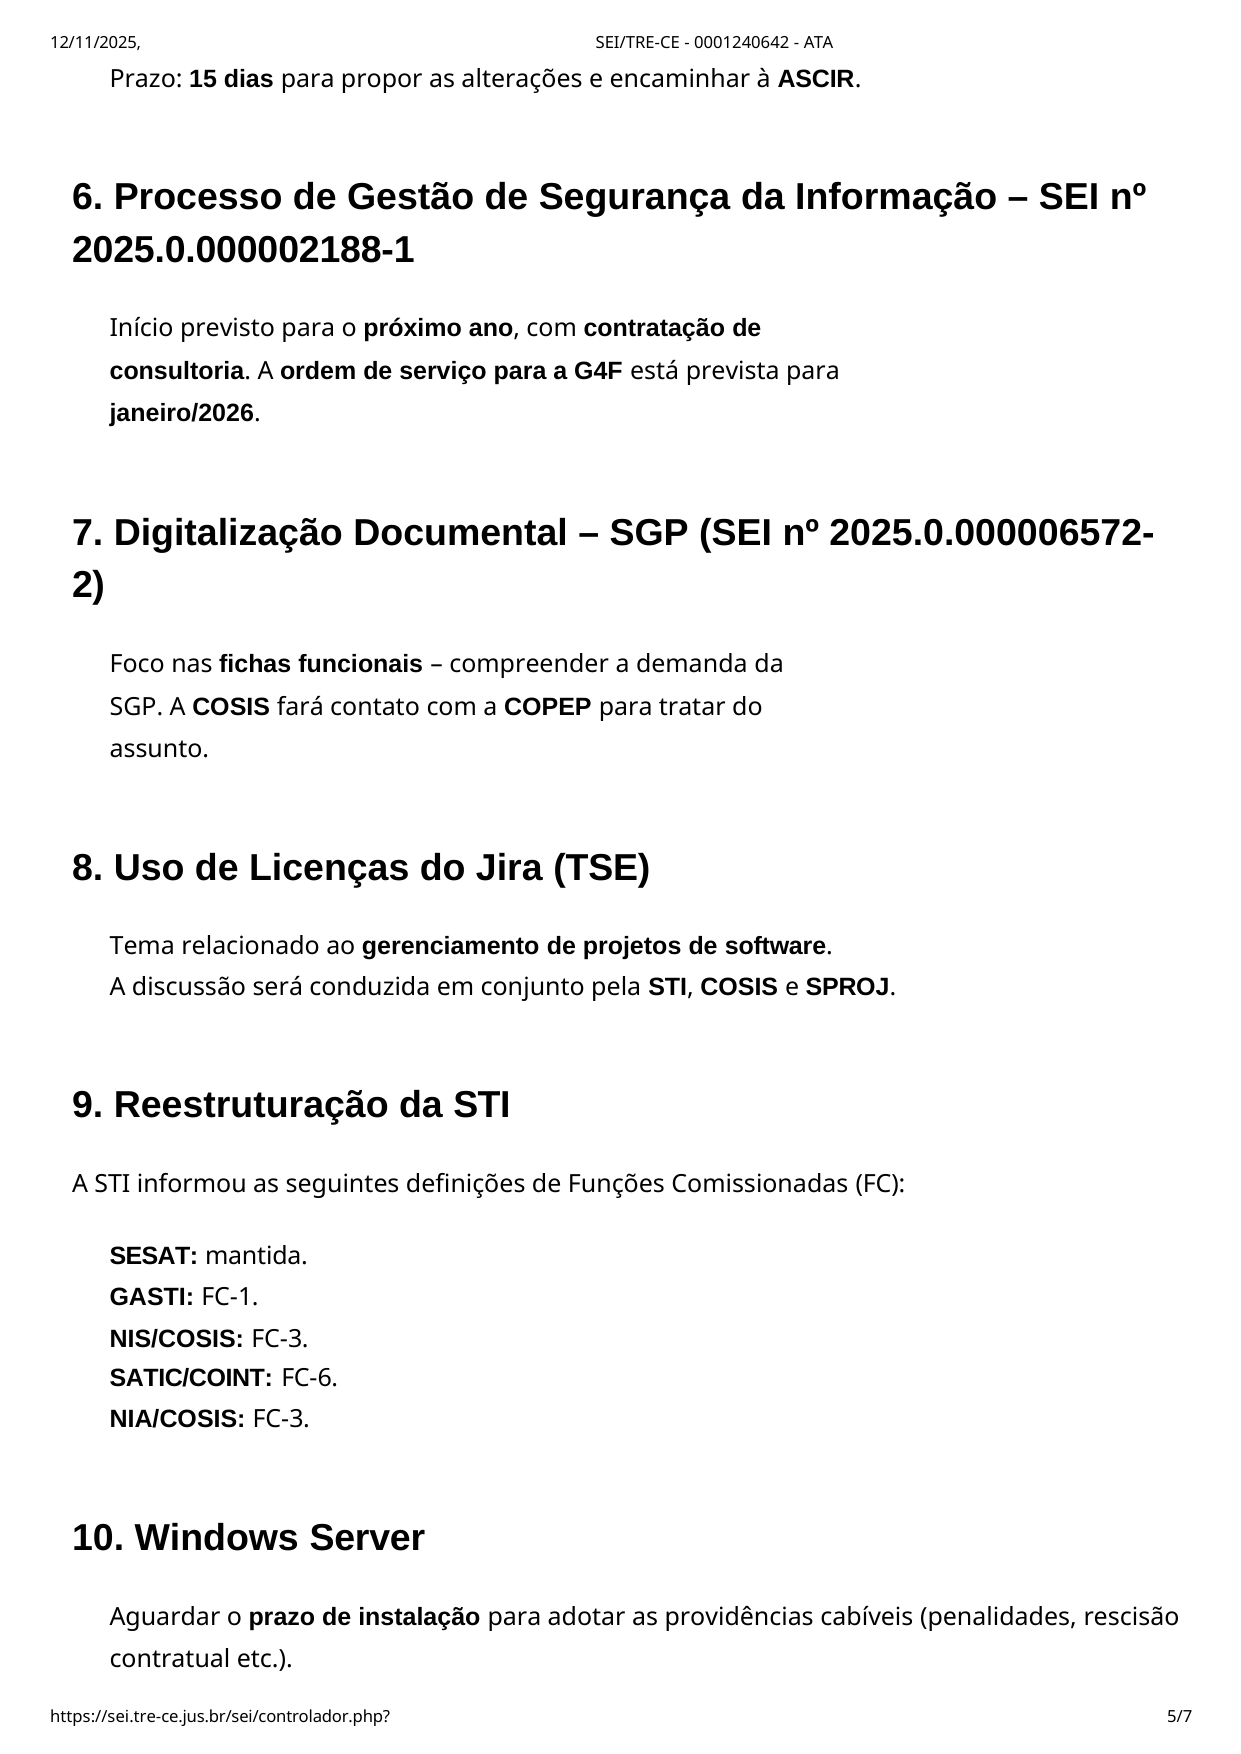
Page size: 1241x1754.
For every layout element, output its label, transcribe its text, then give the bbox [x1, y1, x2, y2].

text GASTI: FC-1. [109, 1279, 1181, 1313]
text Tema relacionado ao gerenciamento de projetos de software. [109, 928, 1181, 962]
subtitle Reestruturação da STI [72, 1082, 1181, 1126]
subtitle Uso de Licenças do Jira (TSE) [72, 846, 1181, 889]
subtitle Digitalização Documental – SGP (SEI nº 2025.0.000006572- 2) [72, 510, 1155, 606]
text Prazo: 15 dias para propor as alterações e encaminhar à ASCIR. [109, 61, 1181, 95]
subtitle Processo de Gestão de Segurança da Informação – SEI nº 2025.0.000002188-1 [72, 174, 1147, 270]
text SESAT: mantida. [109, 1238, 1181, 1272]
text Início previsto para o próximo ano, com contratação de consultoria. A ordem de serviço para a G4F está prevista para janeiro/2026. [109, 310, 904, 429]
text Foco nas fichas funcionais – compreender a demanda da SGP. A COSIS fará contato com a COPEP para tratar do assunto. [109, 646, 839, 765]
text A discussão será conduzida em conjunto pela STI, COSIS e SPROJ. [109, 969, 1181, 1003]
subtitle Windows Server [72, 1515, 1181, 1558]
text NIS/COSIS: FC-3. [109, 1320, 1181, 1354]
text NIA/COSIS: FC-3. [109, 1401, 1181, 1435]
text Aguardar o prazo de instalação para adotar as providências cabíveis (penalidades, rescisão contratual etc.). [109, 1598, 1181, 1675]
text SATIC/COINT: FC-6. [109, 1360, 1181, 1394]
text A STI informou as seguintes definições de Funções Comissionadas (FC): [72, 1166, 1181, 1200]
